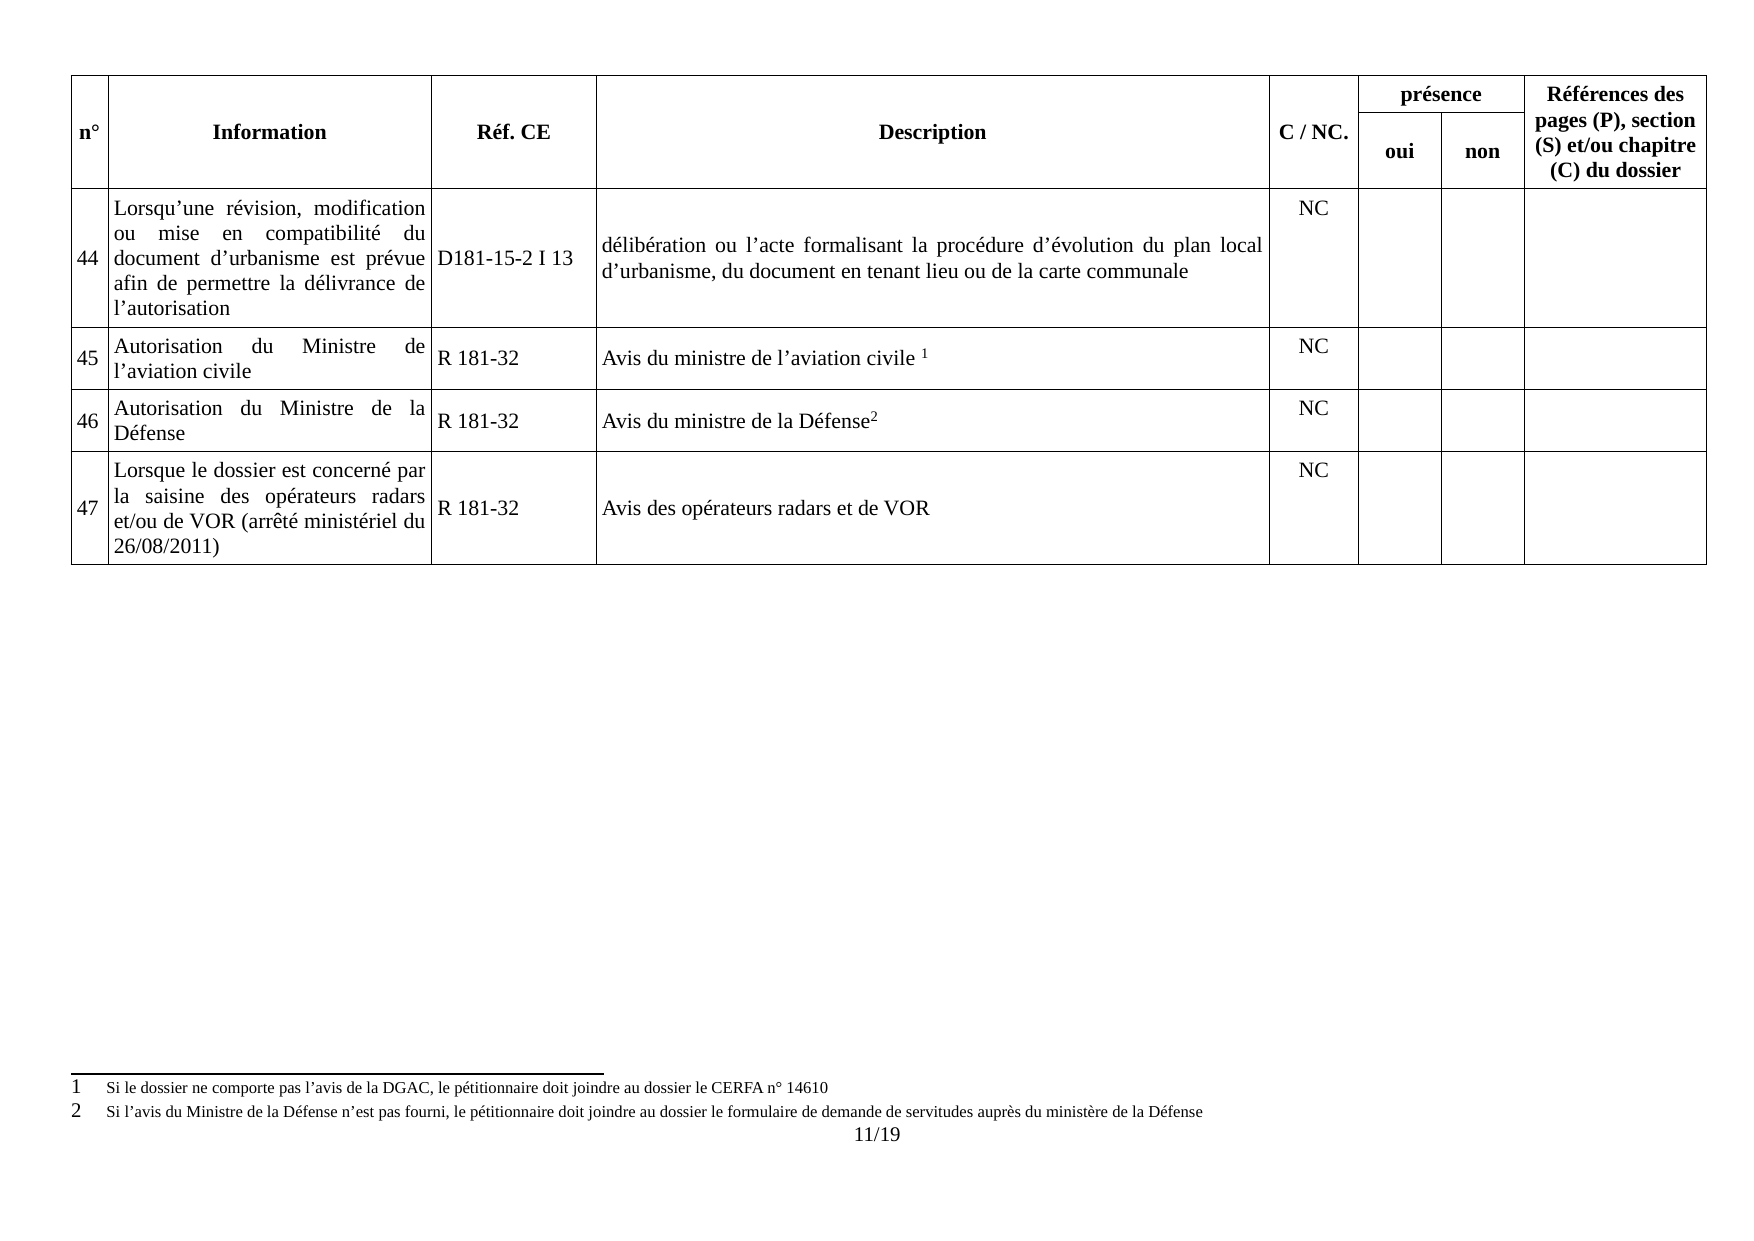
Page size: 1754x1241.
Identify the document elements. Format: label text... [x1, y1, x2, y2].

table_cell [1442, 189, 1524, 326]
table_cell [1442, 390, 1524, 451]
table_cell [1359, 328, 1441, 389]
table_cell [1525, 328, 1706, 389]
table_header Description [597, 76, 1269, 188]
table_cell 47 [72, 452, 108, 564]
table_cell Avis du ministre de l’aviation civile [597, 328, 1269, 389]
table_cell D181-15-2 I 13 [432, 189, 596, 326]
table_cell 46 [72, 390, 108, 451]
table_cell Avis des opérateurs radars et de VOR [597, 452, 1269, 564]
table_cell 45 [72, 328, 108, 389]
table_cell [1442, 452, 1524, 564]
table_header Information [109, 76, 431, 188]
table_cell NC [1270, 452, 1358, 564]
table_cell non [1442, 113, 1524, 188]
table_cell délibération ou l’acte formalisant la procédure d’évolution du plan local d’urbanisme, du document en tenant lieu ou de la carte communale [597, 189, 1269, 326]
table_cell oui [1359, 113, 1441, 188]
table_cell R 181-32 [432, 452, 596, 564]
table_header Réf. CE [432, 76, 596, 188]
table_cell R 181-32 [432, 328, 596, 389]
table_cell [1359, 390, 1441, 451]
table_header C / NC. [1270, 76, 1358, 188]
table_cell R 181-32 [432, 390, 596, 451]
table_cell Avis du ministre de la Défense [597, 390, 1269, 451]
table_cell NC [1270, 189, 1358, 326]
table_header présence [1359, 76, 1524, 112]
table_cell Autorisation du Ministre de la Défense [109, 390, 431, 451]
table_header Références des pages (P), section (S) et/ou chapitre (C) du dossier [1525, 76, 1706, 188]
table_cell NC [1270, 390, 1358, 451]
table_cell [1442, 328, 1524, 389]
table_cell [1525, 452, 1706, 564]
table_cell [1359, 452, 1441, 564]
table_cell Lorsque le dossier est concerné par la saisine des opérateurs radars et/ou de VOR (arrêté ministériel du 26/08/2011) [109, 452, 431, 564]
table_cell Autorisation du Ministre de l’aviation civile [109, 328, 431, 389]
table_header n° [72, 76, 108, 188]
table_cell NC [1270, 328, 1358, 389]
table_cell [1525, 390, 1706, 451]
table_cell [1525, 189, 1706, 326]
table_cell 44 [72, 189, 108, 326]
table_cell Lorsqu’une révision, modification ou mise en compatibilité du document d’urbanisme est prévue afin de permettre la délivrance de l’autorisation [109, 189, 431, 326]
table_cell [1359, 189, 1441, 326]
